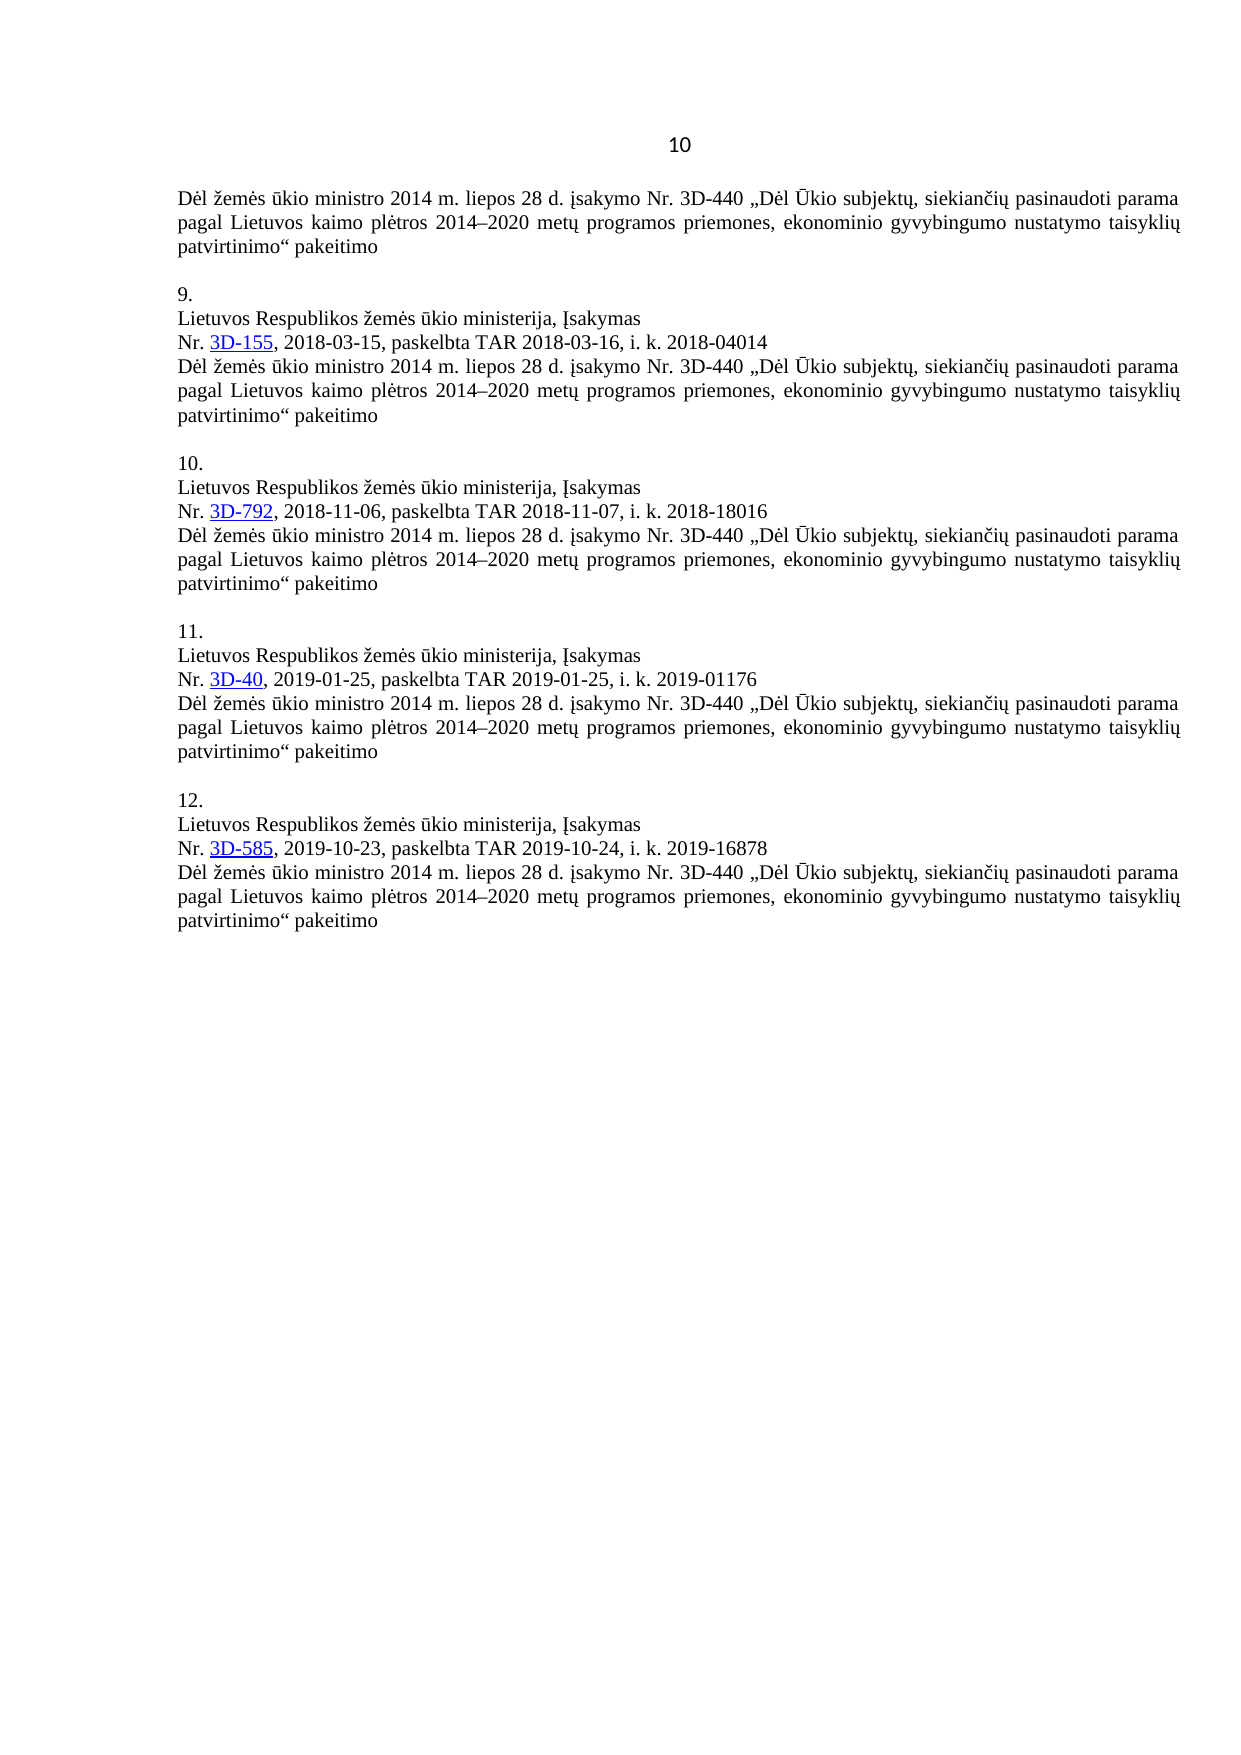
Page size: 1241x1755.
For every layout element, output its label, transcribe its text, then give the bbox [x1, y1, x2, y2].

text 10. [177, 451, 1181, 475]
text Lietuvos Respublikos žemės ūkio ministerija, Įsakymas [177, 306, 1181, 330]
text Lietuvos Respublikos žemės ūkio ministerija, Įsakymas [177, 475, 1181, 499]
text Nr. 3D-585, 2019-10-23, paskelbta TAR 2019-10-24, i. k. 2019-16878 [177, 836, 1181, 860]
text Nr. 3D-155, 2018-03-15, paskelbta TAR 2018-03-16, i. k. 2018-04014 [177, 330, 1181, 354]
text Dėl žemės ūkio ministro 2014 m. liepos 28 d. įsakymo Nr. 3D-440 „Dėl Ūkio subjektų, siekiančių pasinaudoti parama pagal Lietuvos kaimo plėtros 2014–2020 metų programos priemones, ekonominio gyvybingumo nustatymo taisyklių patvirtinimo“ pakeitimo [177, 523, 1181, 595]
text Dėl žemės ūkio ministro 2014 m. liepos 28 d. įsakymo Nr. 3D-440 „Dėl Ūkio subjektų, siekiančių pasinaudoti parama pagal Lietuvos kaimo plėtros 2014–2020 metų programos priemones, ekonominio gyvybingumo nustatymo taisyklių patvirtinimo“ pakeitimo [177, 186, 1181, 258]
text Lietuvos Respublikos žemės ūkio ministerija, Įsakymas [177, 812, 1181, 836]
text Dėl žemės ūkio ministro 2014 m. liepos 28 d. įsakymo Nr. 3D-440 „Dėl Ūkio subjektų, siekiančių pasinaudoti parama pagal Lietuvos kaimo plėtros 2014–2020 metų programos priemones, ekonominio gyvybingumo nustatymo taisyklių patvirtinimo“ pakeitimo [177, 860, 1181, 932]
text Nr. 3D-40, 2019-01-25, paskelbta TAR 2019-01-25, i. k. 2019-01176 [177, 667, 1181, 691]
text Lietuvos Respublikos žemės ūkio ministerija, Įsakymas [177, 643, 1181, 667]
text 9. [177, 282, 1181, 306]
text Dėl žemės ūkio ministro 2014 m. liepos 28 d. įsakymo Nr. 3D-440 „Dėl Ūkio subjektų, siekiančių pasinaudoti parama pagal Lietuvos kaimo plėtros 2014–2020 metų programos priemones, ekonominio gyvybingumo nustatymo taisyklių patvirtinimo“ pakeitimo [177, 691, 1181, 763]
text 12. [177, 787, 1181, 812]
text Dėl žemės ūkio ministro 2014 m. liepos 28 d. įsakymo Nr. 3D-440 „Dėl Ūkio subjektų, siekiančių pasinaudoti parama pagal Lietuvos kaimo plėtros 2014–2020 metų programos priemones, ekonominio gyvybingumo nustatymo taisyklių patvirtinimo“ pakeitimo [177, 354, 1181, 427]
text 11. [177, 619, 1181, 643]
text Nr. 3D-792, 2018-11-06, paskelbta TAR 2018-11-07, i. k. 2018-18016 [177, 499, 1181, 523]
